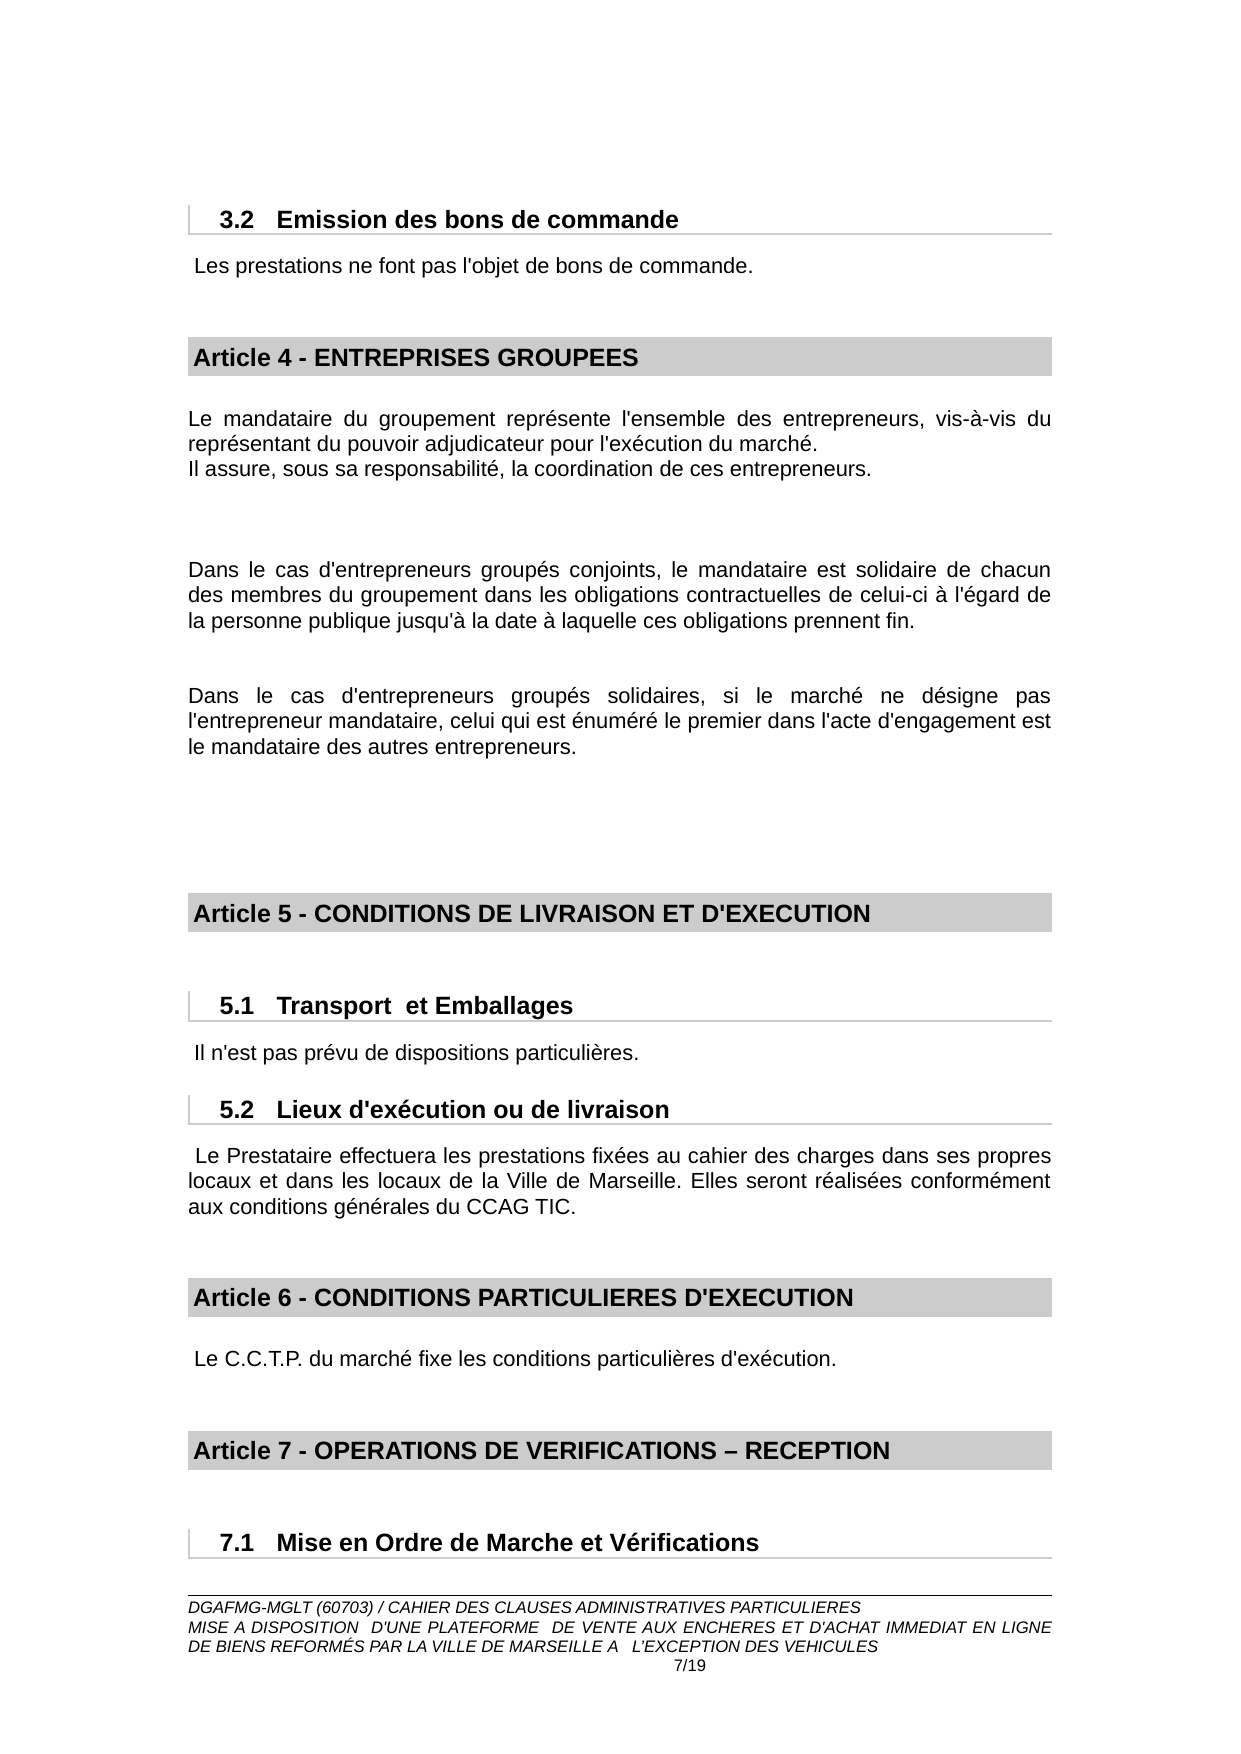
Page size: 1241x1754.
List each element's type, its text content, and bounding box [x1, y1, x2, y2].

subtitle Transport et Emballages [190, 991, 1052, 1020]
subtitle CONDITIONS DE LIVRAISON ET D'EXECUTION [190, 896, 1050, 930]
text Il assure, sous sa responsabilité, la coordination de ces entrepreneurs. [188, 456, 1052, 481]
subtitle CONDITIONS PARTICULIERES D'EXECUTION [190, 1280, 1050, 1315]
subtitle Lieux d'exécution ou de livraison [188, 1094, 1052, 1123]
subtitle OPERATIONS DE VERIFICATIONS – RECEPTION [190, 1433, 1050, 1467]
text Les prestations ne font pas l'objet de bons de commande. [188, 253, 1052, 278]
text Le C.C.T.P. du marché fixe les conditions particulières d'exécution. [188, 1346, 1052, 1371]
subtitle ENTREPRISES GROUPEES [190, 340, 1050, 374]
text Dans le cas d'entrepreneurs groupés solidaires, si le marché ne désigne pas l'entrepreneur mandataire, celui qui est énuméré le premier dans l'acte d'engagement est le mandataire des autres entrepreneurs. [188, 683, 1052, 759]
text Il n'est pas prévu de dispositions particulières. [188, 1040, 1052, 1065]
text Dans le cas d'entrepreneurs groupés conjoints, le mandataire est solidaire de chacun des membres du groupement dans les obligations contractuelles de celui-ci à l'égard de la personne publique jusqu'à la date à laquelle ces obligations prennent fin. [188, 557, 1052, 633]
text Le mandataire du groupement représente l'ensemble des entrepreneurs, vis-à-vis du représentant du pouvoir adjudicateur pour l'exécution du marché. [188, 406, 1052, 456]
subtitle Mise en Ordre de Marche et Vérifications [188, 1528, 1052, 1557]
subtitle Emission des bons de commande [188, 204, 1052, 233]
text Le Prestataire effectuera les prestations fixées au cahier des charges dans ses propres locaux et dans les locaux de la Ville de Marseille. Elles seront réalisées conformément aux conditions générales du CCAG TIC. [188, 1143, 1052, 1219]
